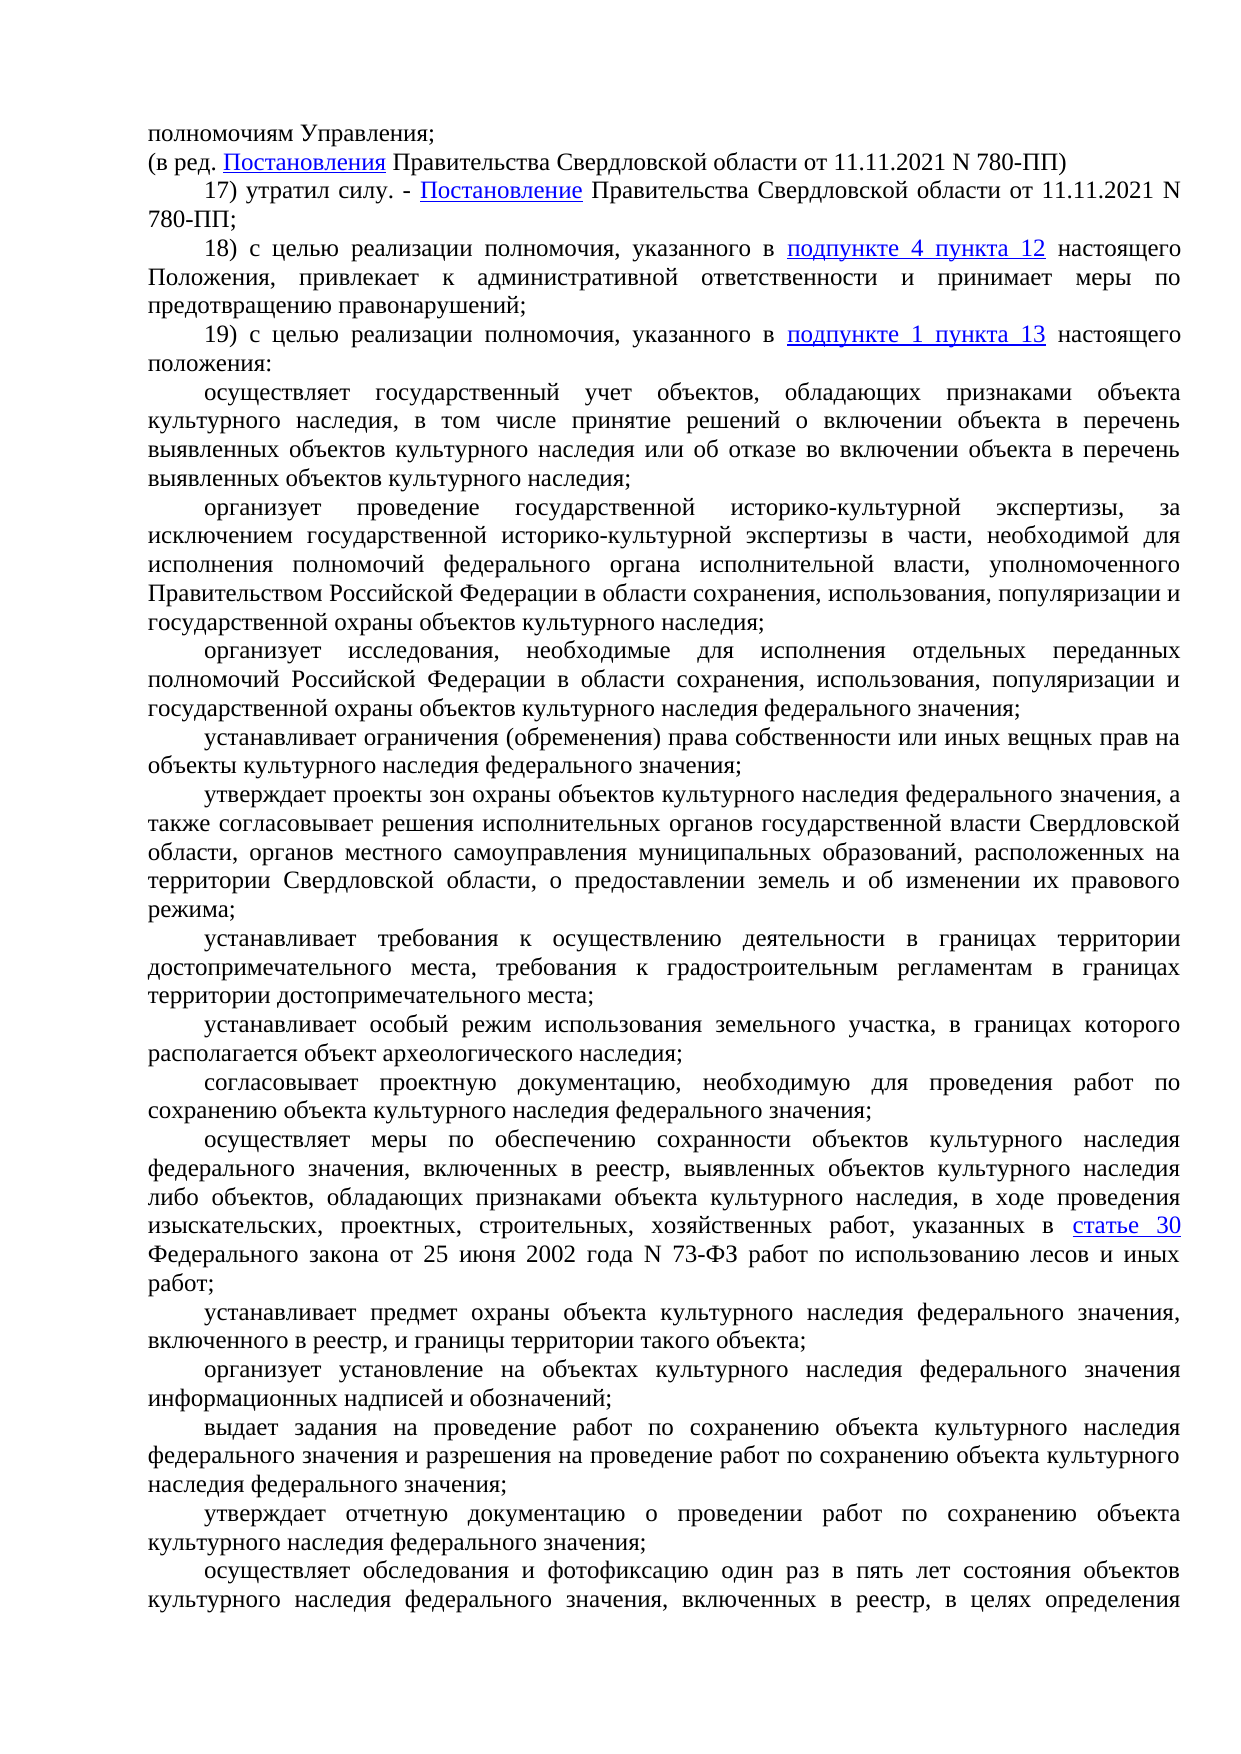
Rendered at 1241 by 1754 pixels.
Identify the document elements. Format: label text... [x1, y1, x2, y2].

text 19) с целью реализации полномочия, указанного в подпункте 1 пункта 13 настоящего положения: [148, 319, 1181, 377]
text утверждает отчетную документацию о проведении работ по сохранению объекта культурного наследия федерального значения; [148, 1498, 1181, 1556]
text выдает задания на проведение работ по сохранению объекта культурного наследия федерального значения и разрешения на проведение работ по сохранению объекта культурного наследия федерального значения; [148, 1412, 1181, 1498]
text устанавливает предмет охраны объекта культурного наследия федерального значения, включенного в реестр, и границы территории такого объекта; [148, 1297, 1181, 1354]
text согласовывает проектную документацию, необходимую для проведения работ по сохранению объекта культурного наследия федерального значения; [148, 1067, 1181, 1124]
text осуществляет государственный учет объектов, обладающих признаками объекта культурного наследия, в том числе принятие решений о включении объекта в перечень выявленных объектов культурного наследия или об отказе во включении объекта в перечень выявленных объектов культурного наследия; [148, 377, 1181, 492]
text организует установление на объектах культурного наследия федерального значения информационных надписей и обозначений; [148, 1354, 1181, 1412]
text осуществляет меры по обеспечению сохранности объектов культурного наследия федерального значения, включенных в реестр, выявленных объектов культурного наследия либо объектов, обладающих признаками объекта культурного наследия, в ходе проведения изыскательских, проектных, строительных, хозяйственных работ, указанных в статье 30 Федерального закона от 25 июня 2002 года N 73-ФЗ работ по использованию лесов и иных работ; [148, 1124, 1181, 1297]
text осуществляет обследования и фотофиксацию один раз в пять лет состояния объектов культурного наследия федерального значения, включенных в реестр, в целях определения [148, 1556, 1181, 1613]
text устанавливает ограничения (обременения) права собственности или иных вещных прав на объекты культурного наследия федерального значения; [148, 722, 1181, 779]
text организует проведение государственной историко-культурной экспертизы, за исключением государственной историко-культурной экспертизы в части, необходимой для исполнения полномочий федерального органа исполнительной власти, уполномоченного Правительством Российской Федерации в области сохранения, использования, популяризации и государственной охраны объектов культурного наследия; [148, 492, 1181, 636]
text полномочиям Управления; [148, 118, 1181, 147]
text устанавливает особый режим использования земельного участка, в границах которого располагается объект археологического наследия; [148, 1009, 1181, 1067]
text организует исследования, необходимые для исполнения отдельных переданных полномочий Российской Федерации в области сохранения, использования, популяризации и государственной охраны объектов культурного наследия федерального значения; [148, 636, 1181, 722]
text утверждает проекты зон охраны объектов культурного наследия федерального значения, а также согласовывает решения исполнительных органов государственной власти Свердловской области, органов местного самоуправления муниципальных образований, расположенных на территории Свердловской области, о предоставлении земель и об изменении их правового режима; [148, 779, 1181, 923]
text 17) утратил силу. - Постановление Правительства Свердловской области от 11.11.2021 N 780-ПП; [148, 176, 1181, 233]
text 18) с целью реализации полномочия, указанного в подпункте 4 пункта 12 настоящего Положения, привлекает к административной ответственности и принимает меры по предотвращению правонарушений; [148, 233, 1181, 319]
text устанавливает требования к осуществлению деятельности в границах территории достопримечательного места, требования к градостроительным регламентам в границах территории достопримечательного места; [148, 923, 1181, 1009]
text (в ред. Постановления Правительства Свердловской области от 11.11.2021 N 780-ПП) [148, 147, 1181, 176]
